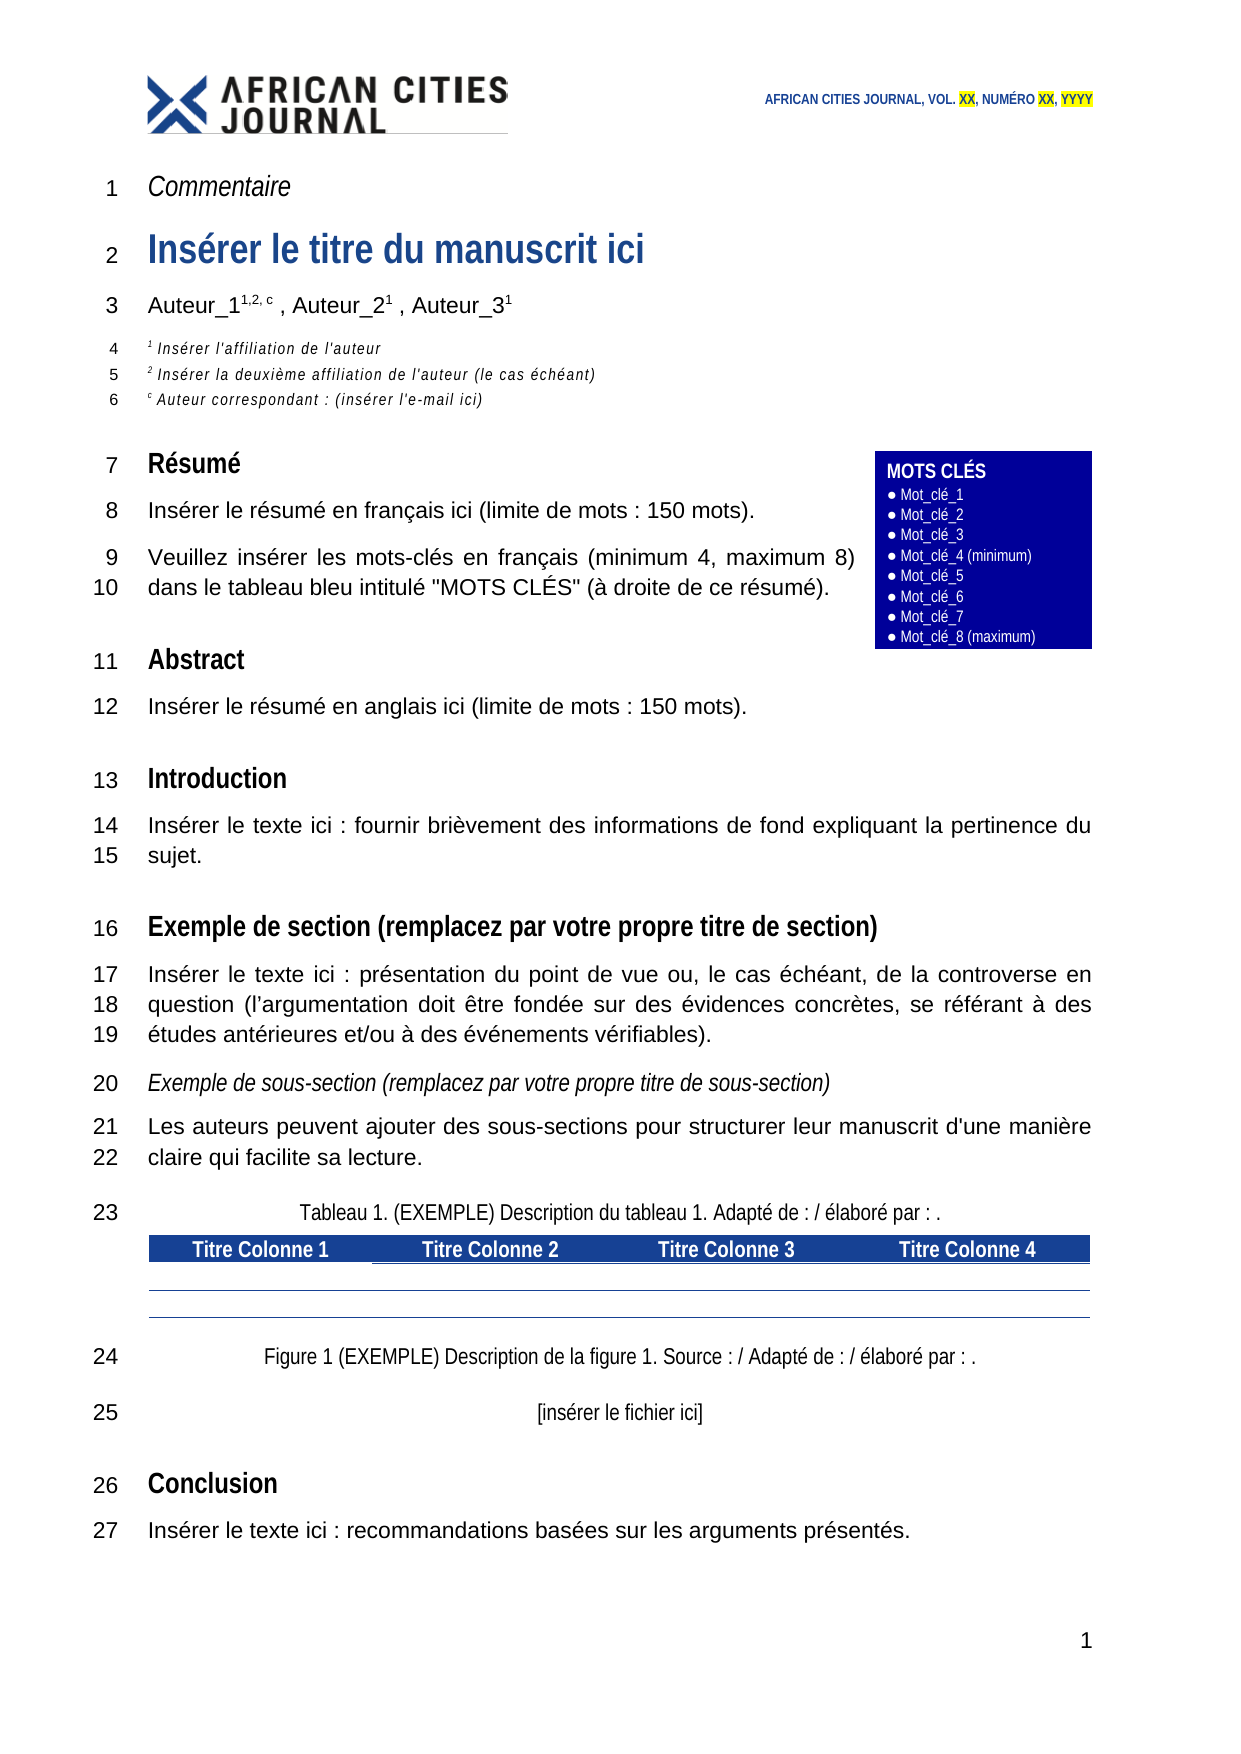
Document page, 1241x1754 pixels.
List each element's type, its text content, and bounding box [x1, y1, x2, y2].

table_header Titre Colonne 1 [149, 1236, 372, 1262]
text Commentaire [148, 169, 1093, 203]
text Insérer le texte ici : fournir brièvement des informations de fond expliquant la pertinence du sujet. [148, 812, 1093, 868]
subtitle Abstract [148, 642, 856, 676]
subtitle 2 Insérer la deuxième affiliation de l'auteur (le cas échéant) [148, 364, 856, 383]
table_cell [149, 1291, 372, 1317]
table_cell [372, 1264, 608, 1290]
table_header Titre Colonne 3 [608, 1236, 844, 1262]
subtitle Introduction [148, 761, 1093, 794]
subtitle c Auteur correspondant : (insérer l'e-mail ici) [148, 390, 856, 409]
text Insérer le texte ici : recommandations basées sur les arguments présentés. [148, 1517, 1093, 1543]
table_cell [608, 1291, 844, 1317]
subtitle Insérer le titre du manuscrit ici [148, 224, 1093, 272]
subtitle 1 Insérer l'affiliation de l'auteur [148, 339, 856, 358]
picture [147, 75, 508, 134]
table_header Titre Colonne 2 [372, 1236, 608, 1262]
text Figure 1 (EXEMPLE) Description de la figure 1. Source : / Adapté de : / élaboré par : . [237, 1343, 1003, 1370]
text Tableau 1. (EXEMPLE) Description du tableau 1. Adapté de : / élaboré par : . [237, 1199, 1003, 1225]
text Auteur_11,2, c , Auteur_21 , Auteur_31 [148, 292, 1093, 318]
table_cell [844, 1291, 1090, 1317]
table_cell [608, 1264, 844, 1290]
text [insérer le fichier ici] [237, 1398, 1003, 1425]
table_cell [372, 1291, 608, 1317]
subtitle Conclusion [148, 1466, 1093, 1500]
table_header Titre Colonne 4 [844, 1236, 1090, 1262]
subtitle Exemple de sous-section (remplacez par votre propre titre de sous-section) [148, 1068, 1093, 1096]
text Veuillez insérer les mots-clés en français (minimum 4, maximum 8) dans le tableau bleu intitulé "MOTS CLÉS" (à droite de ce résumé). [148, 544, 856, 601]
table_cell [149, 1263, 372, 1290]
text Insérer le résumé en anglais ici (limite de mots : 150 mots). [148, 693, 856, 719]
text Insérer le résumé en français ici (limite de mots : 150 mots). [148, 497, 856, 524]
text Insérer le texte ici : présentation du point de vue ou, le cas échéant, de la controverse en question (l’argumentation doit être fondée sur des évidences concrètes, se référant à des études antérieures et/ou à des événements vérifiables). [148, 961, 1093, 1047]
table_cell [844, 1264, 1090, 1290]
subtitle Résumé [148, 446, 856, 480]
subtitle Exemple de section (remplacez par votre propre titre de section) [148, 909, 1093, 943]
text Les auteurs peuvent ajouter des sous-sections pour structurer leur manuscrit d'une manière claire qui facilite sa lecture. [148, 1113, 1093, 1170]
